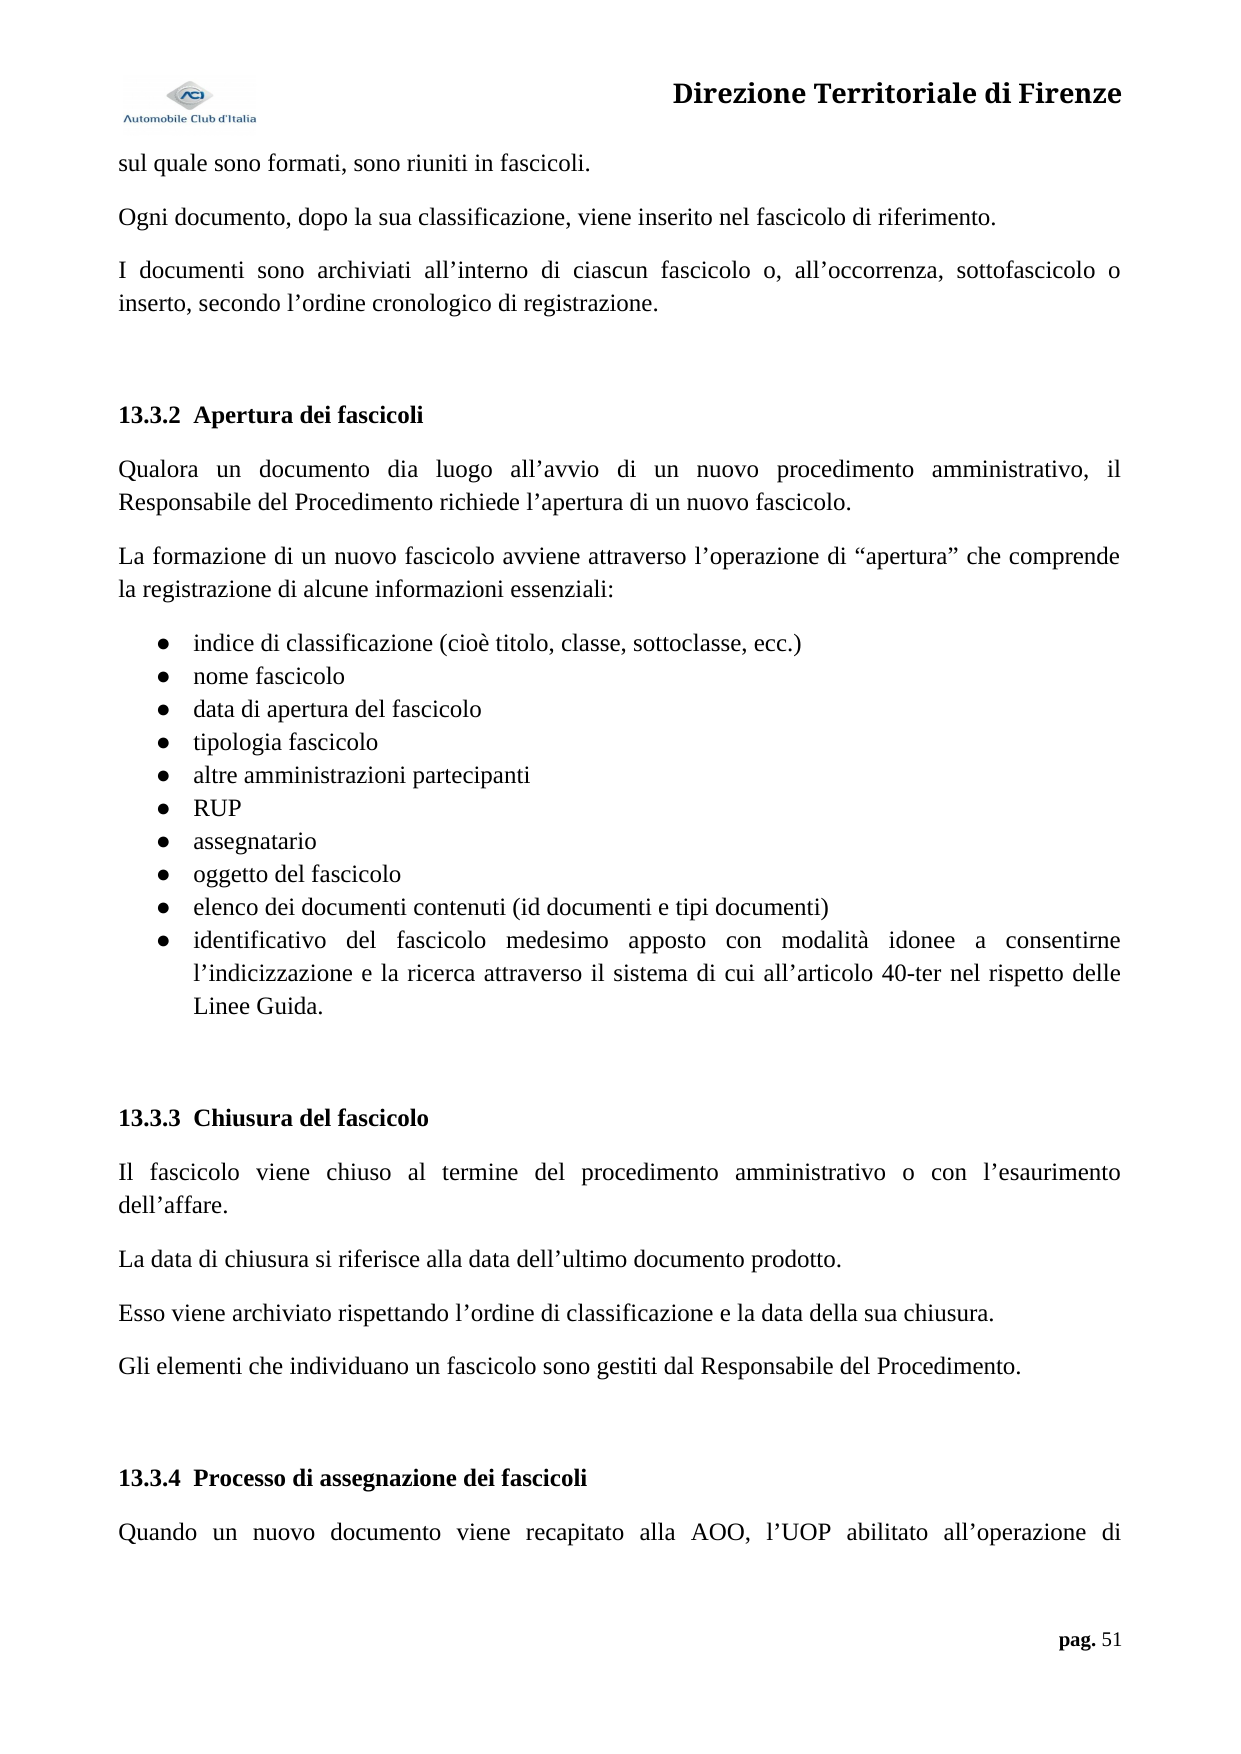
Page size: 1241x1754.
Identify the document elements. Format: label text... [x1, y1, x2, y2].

list data di apertura del fascicolo [156, 694, 1122, 723]
list altre amministrazioni partecipanti [156, 760, 1122, 789]
text Ogni documento, dopo la sua classificazione, viene inserito nel fascicolo di riferimento. [118, 202, 1122, 230]
list tipologia fascicolo [156, 727, 1122, 756]
text Gli elementi che individuano un fascicolo sono gestiti dal Responsabile del Procedimento. [118, 1351, 1122, 1380]
text Il fascicolo viene chiuso al termine del procedimento amministrativo o con l’esaurimento dell’affare. [118, 1157, 1122, 1219]
list Apertura dei fascicoli [118, 400, 1122, 429]
text La formazione di un nuovo fascicolo avviene attraverso l’operazione di “apertura” che comprende la registrazione di alcune informazioni essenziali: [118, 541, 1122, 603]
list oggetto del fascicolo [156, 859, 1122, 888]
text Esso viene archiviato rispettando l’ordine di classificazione e la data della sua chiusura. [118, 1298, 1122, 1326]
list indice di classificazione (cioè titolo, classe, sottoclasse, ecc.) [156, 628, 1122, 657]
list nome fascicolo [156, 661, 1122, 690]
picture [122, 75, 257, 136]
text sul quale sono formati, sono riuniti in fascicoli. [118, 148, 1122, 176]
text Quando un nuovo documento viene recapitato alla AOO, l’UOP abilitato all’operazione di [118, 1517, 1122, 1546]
text Qualora un documento dia luogo all’avvio di un nuovo procedimento amministrativo, il Responsabile del Procedimento richiede l’apertura di un nuovo fascicolo. [118, 454, 1122, 516]
list Chiusura del fascicolo [118, 1103, 1122, 1132]
list elenco dei documenti contenuti (id documenti e tipi documenti) [156, 892, 1122, 921]
list assegnatario [156, 826, 1122, 855]
list Processo di assegnazione dei fascicoli [118, 1463, 1122, 1492]
text La data di chiusura si riferisce alla data dell’ultimo documento prodotto. [118, 1244, 1122, 1272]
text I documenti sono archiviati all’interno di ciascun fascicolo o, all’occorrenza, sottofascicolo o inserto, secondo l’ordine cronologico di registrazione. [118, 255, 1122, 317]
list RUP [156, 793, 1122, 822]
list identificativo del fascicolo medesimo apposto con modalità idonee a consentirne l’indicizzazione e la ricerca attraverso il sistema di cui all’articolo 40-ter nel rispetto delle Linee Guida. [156, 925, 1122, 1020]
